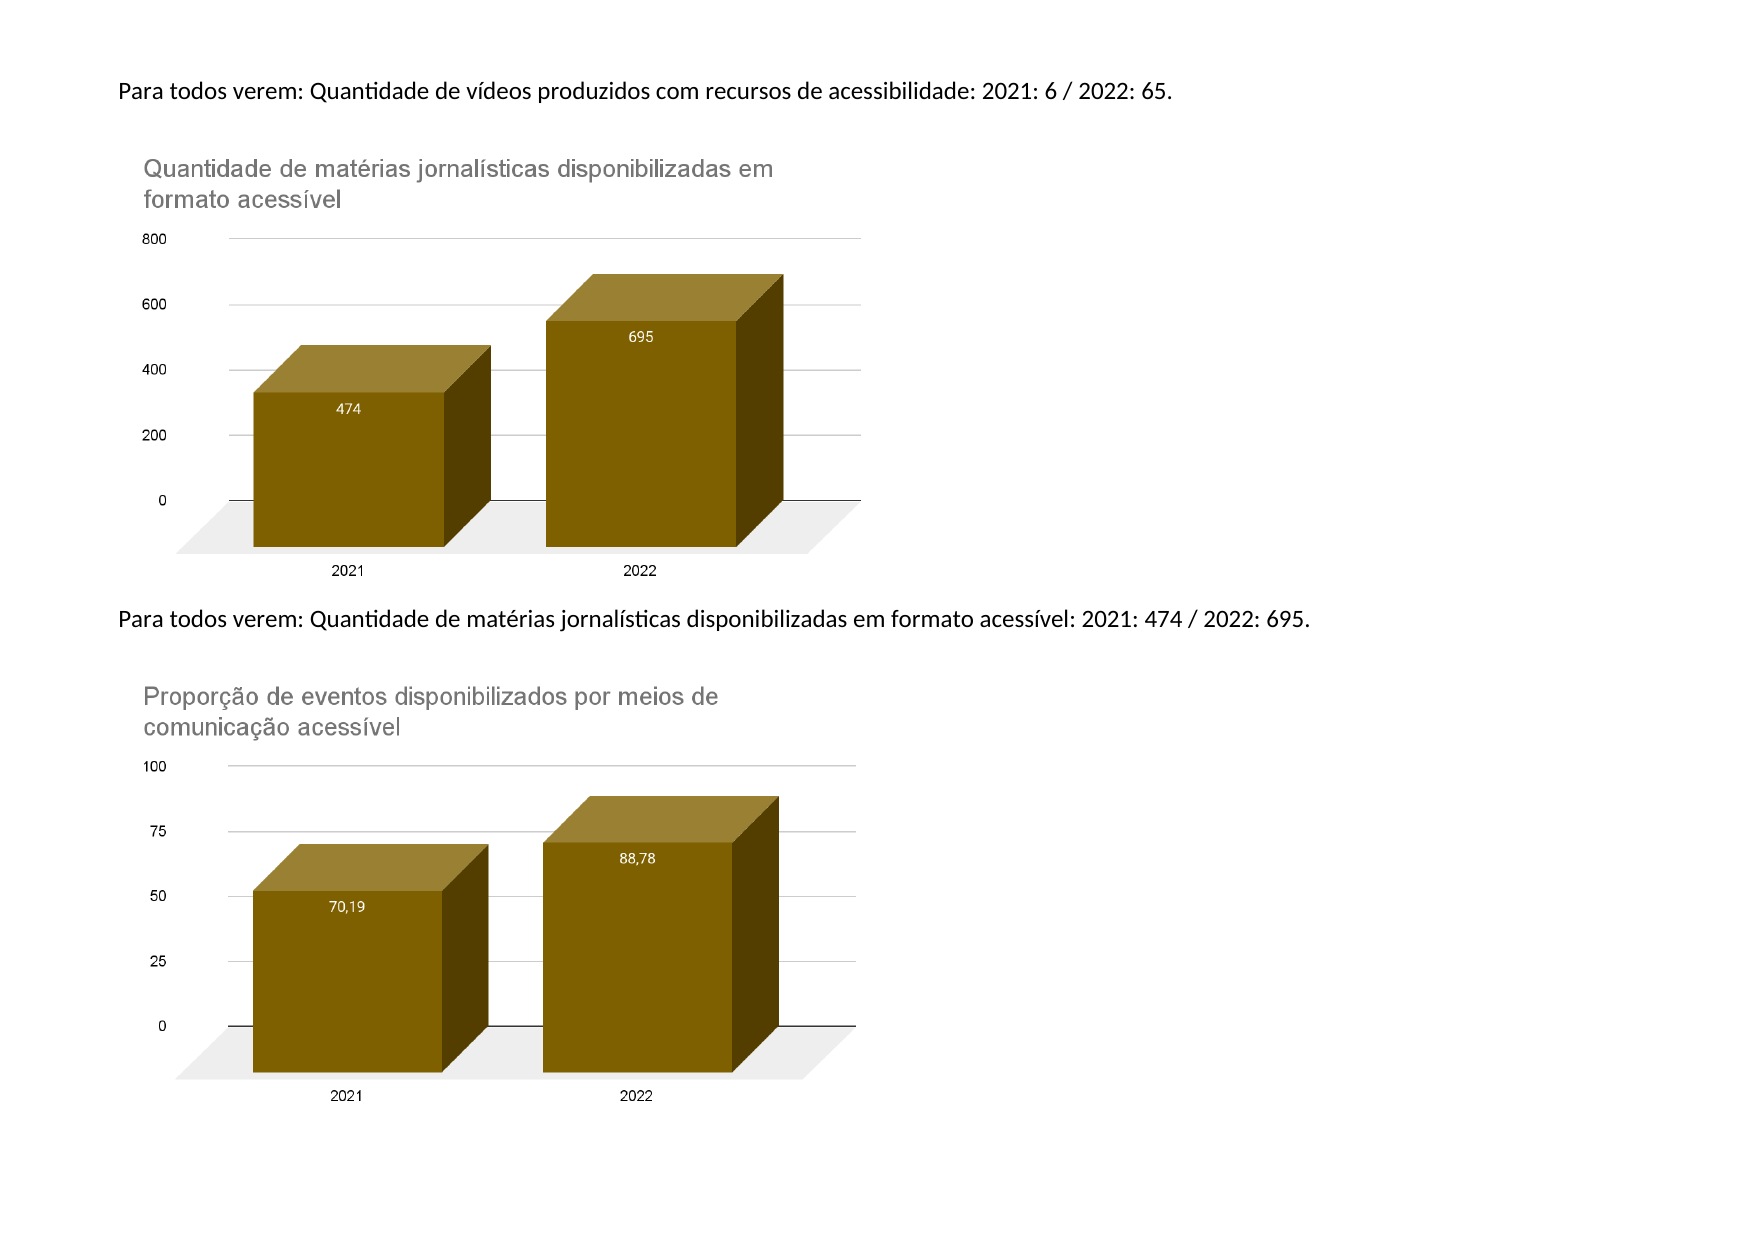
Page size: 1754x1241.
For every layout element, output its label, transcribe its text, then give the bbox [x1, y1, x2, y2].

text Para todos verem: Quantidade de matérias jornalísticas disponibilizadas em formato acessível: 2021: 474 / 2022: 695. [118, 603, 1712, 633]
text Para todos verem: Quantidade de vídeos produzidos com recursos de acessibilidade: 2021: 6 / 2022: 65. [118, 75, 1712, 106]
